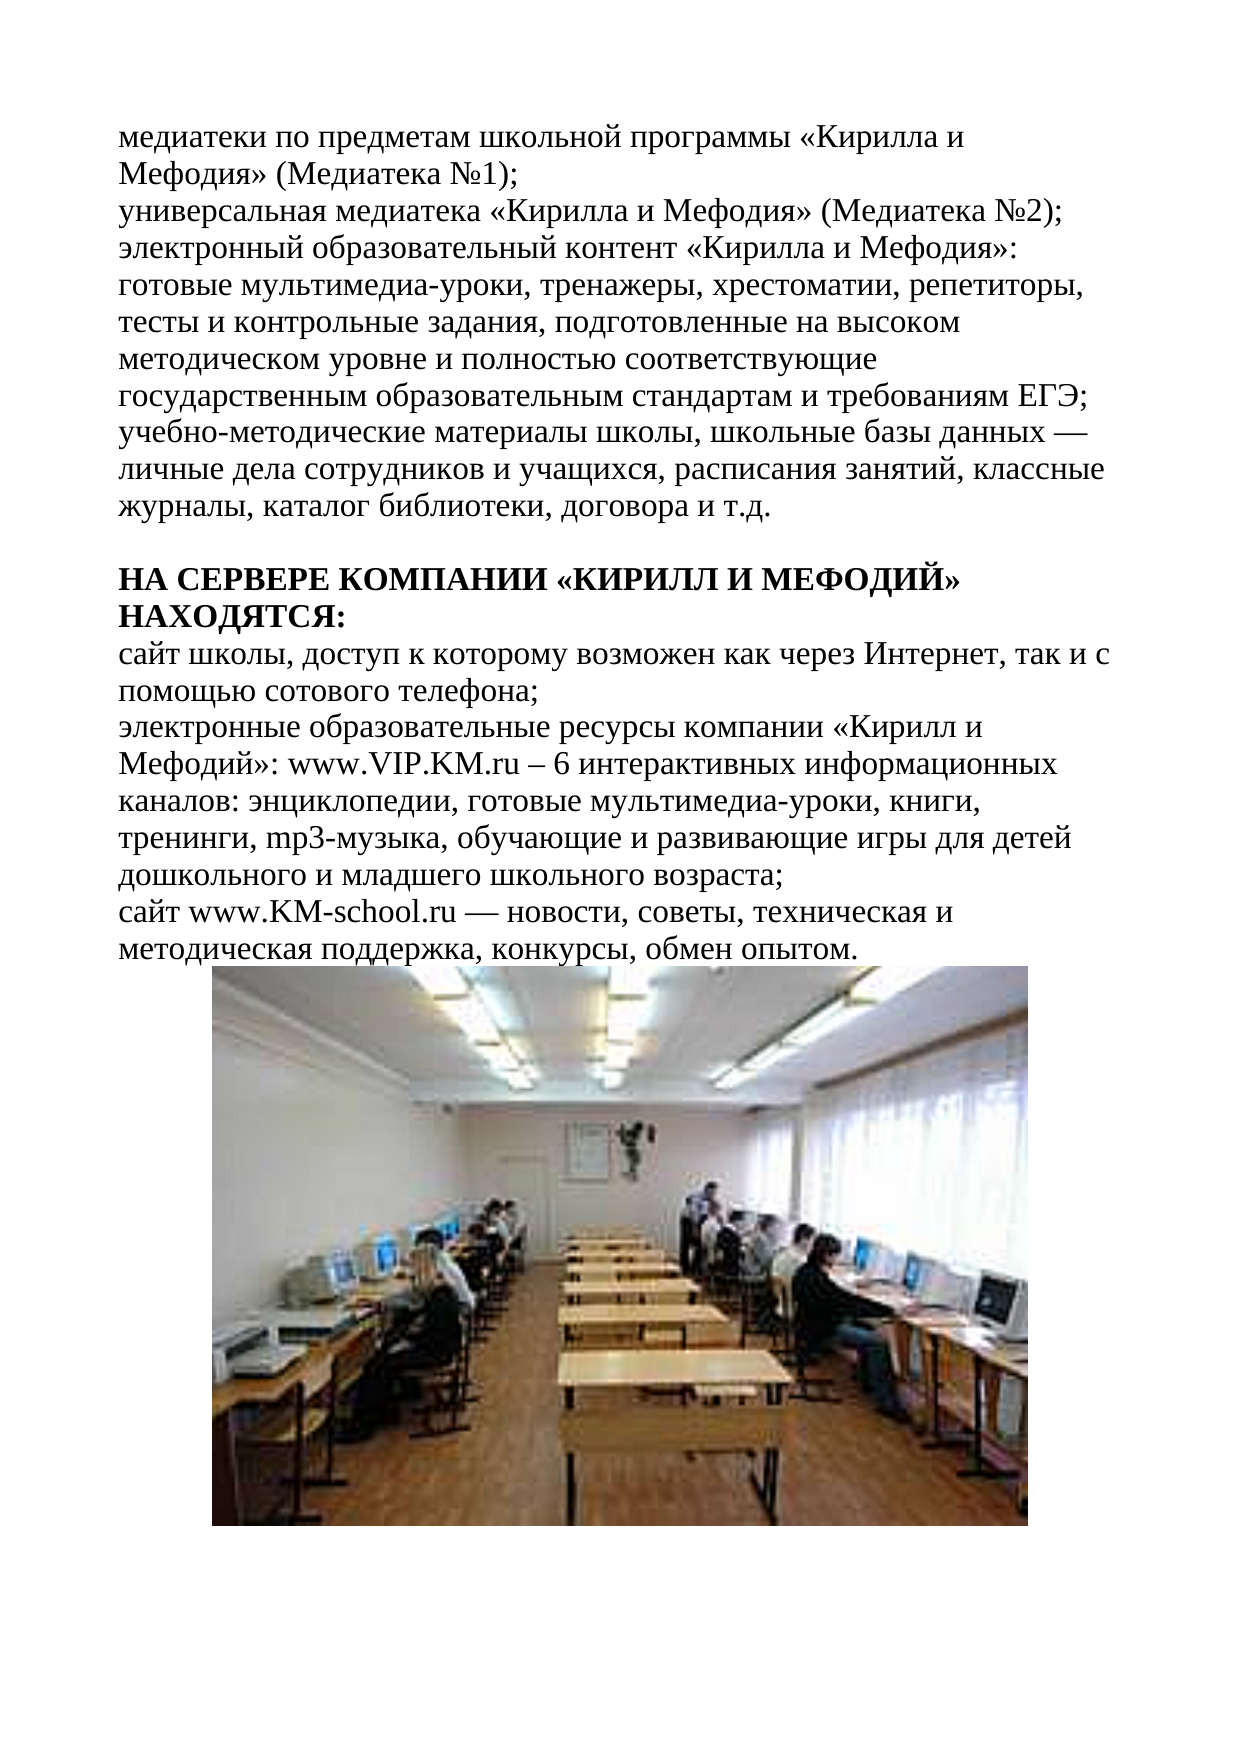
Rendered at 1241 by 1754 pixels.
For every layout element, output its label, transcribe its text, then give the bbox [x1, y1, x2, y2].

text электронные образовательные ресурсы компании «Кирилл и Мефодий»: www.VIP.KM.ru – 6 интерактивных информационных каналов: энциклопедии, готовые мультимедиа-уроки, книги, тренинги, mp3-музыка, обучающие и развивающие игры для детей дошкольного и младшего школьного возраста; [118, 708, 1122, 892]
text медиатеки по предметам школьной программы «Кирилла и Мефодия» (Медиатека №1); [118, 118, 1122, 192]
text универсальная медиатека «Кирилла и Мефодия» (Медиатека №2); [118, 192, 1122, 229]
text учебно-методические материалы школы, школьные базы данных — личные дела сотрудников и учащихся, расписания занятий, классные журналы, каталог библиотеки, договора и т.д. [118, 413, 1122, 524]
text сайт школы, доступ к которому возможен как через Интернет, так и с помощью сотового телефона; [118, 634, 1122, 708]
picture [212, 966, 1028, 1526]
text НА СЕРВЕРЕ КОМПАНИИ «КИРИЛЛ И МЕФОДИЙ» НАХОДЯТСЯ: [118, 561, 1122, 634]
text электронный образовательный контент «Кирилла и Мефодия»: готовые мультимедиа-уроки, тренажеры, хрестоматии, репетиторы, тесты и контрольные задания, подготовленные на высоком методическом уровне и полностью соответствующие государственным образовательным стандартам и требованиям ЕГЭ; [118, 229, 1122, 413]
text сайт www.KM-school.ru — новости, советы, техническая и методическая поддержка, конкурсы, обмен опытом. [118, 892, 1122, 966]
